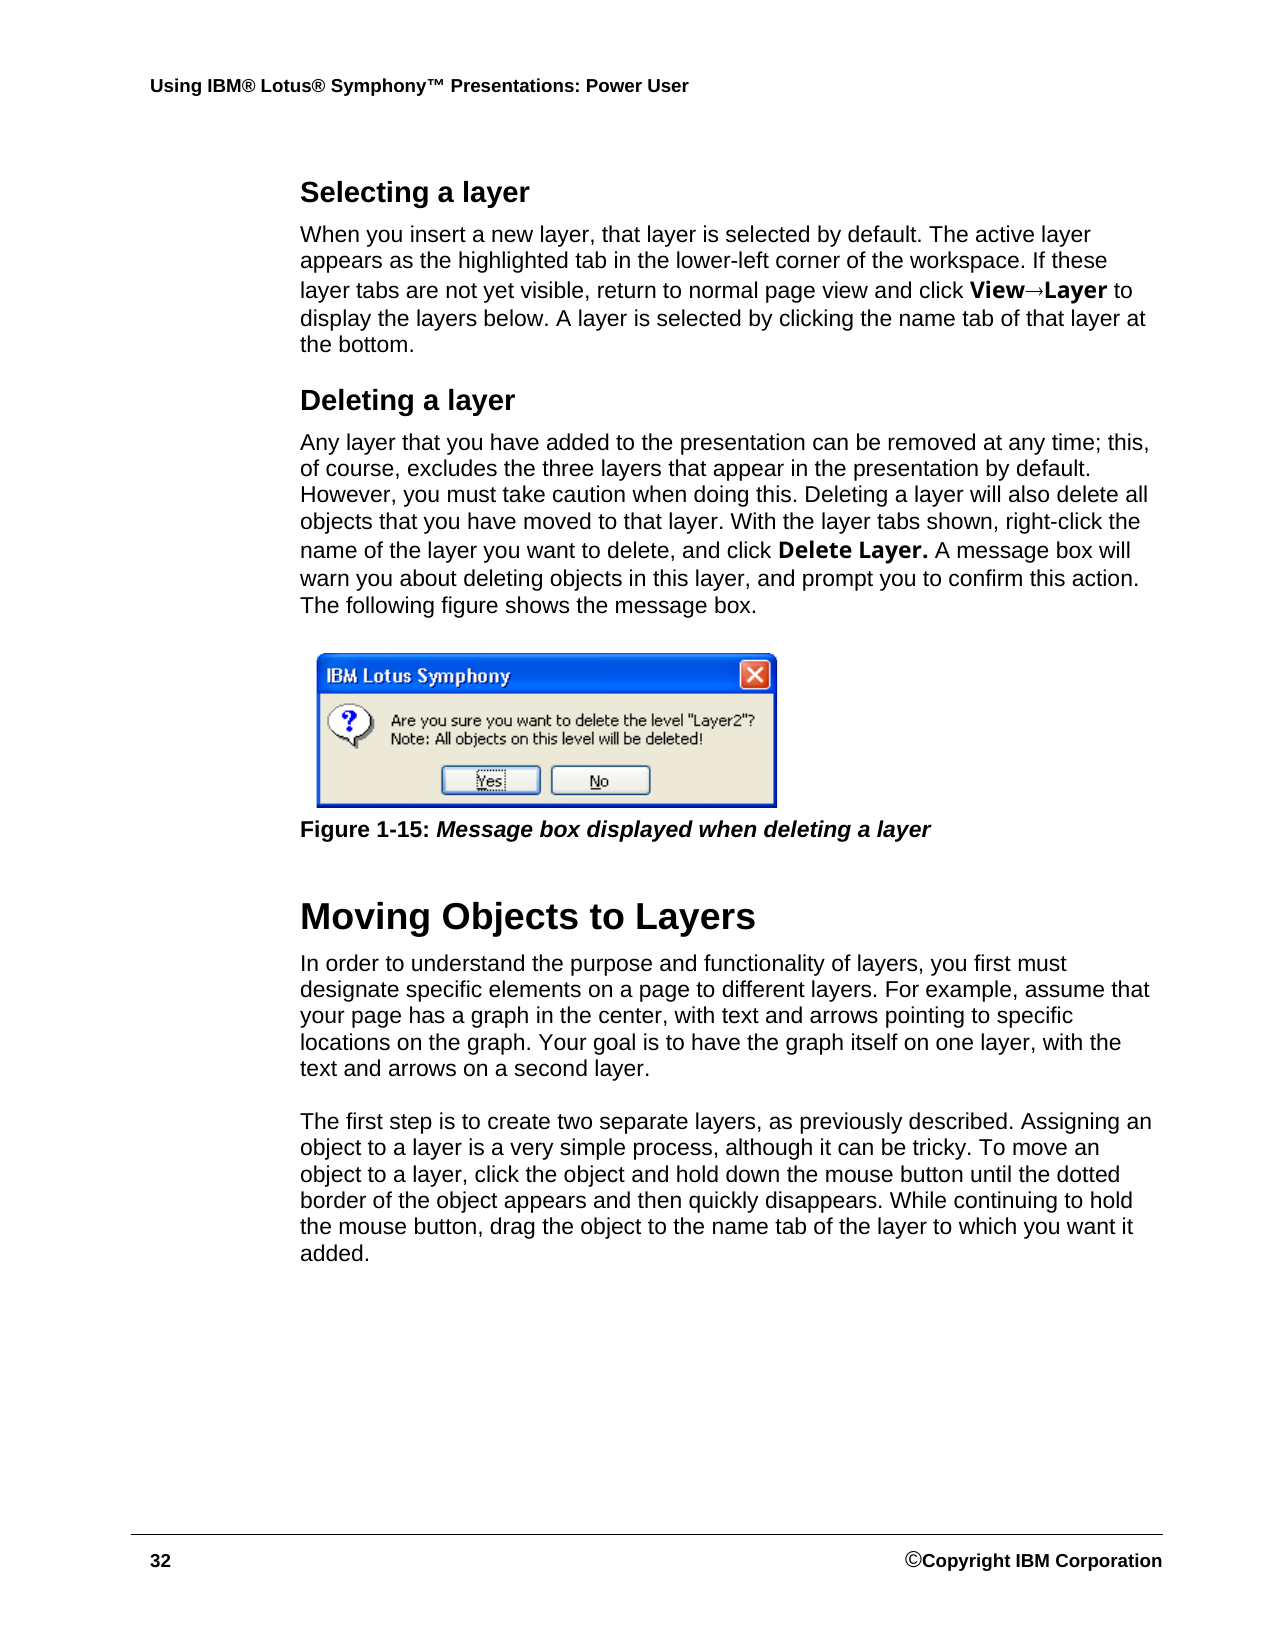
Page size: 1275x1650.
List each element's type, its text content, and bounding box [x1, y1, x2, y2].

subtitle Selecting a layer [300, 175, 1162, 208]
picture [316, 653, 778, 808]
text Figure 1-15: Message box displayed when deleting a layer [300, 816, 1162, 843]
text Any layer that you have added to the presentation can be removed at any time; this, of course, excludes the three layers that appear in the presentation by default. However, you must take caution when doing this. Deleting a layer will also delete all objects that you have moved to that layer. With the layer tabs shown, right-click the name of the layer you want to delete, and click Delete Layer. A message box will warn you about deleting objects in this layer, and prompt you to confirm this action. The following figure shows the message box. [300, 429, 1162, 618]
subtitle Deleting a layer [300, 383, 1162, 416]
subtitle Moving Objects to Layers [300, 894, 1162, 937]
text When you insert a new layer, that layer is selected by default. The active layer appears as the highlighted tab in the lower-left corner of the workspace. If these layer tabs are not yet visible, return to normal page view and click ViewLayer to display the layers below. A layer is selected by clicking the name tab of that layer at the bottom. [300, 221, 1162, 358]
text In order to understand the purpose and functionality of layers, you first must designate specific elements on a page to different layers. For example, assume that your page has a graph in the center, with text and arrows pointing to specific locations on the graph. Your goal is to have the graph itself on one layer, with the text and arrows on a second layer. [300, 950, 1162, 1081]
text The first step is to create two separate layers, as previously described. Assigning an object to a layer is a very simple process, although it can be tricky. To move an object to a layer, click the object and hold down the mouse button until the dotted border of the object appears and then quickly disappears. While continuing to hold the mouse button, drag the object to the name tab of the layer to which you want it added. [300, 1108, 1162, 1266]
